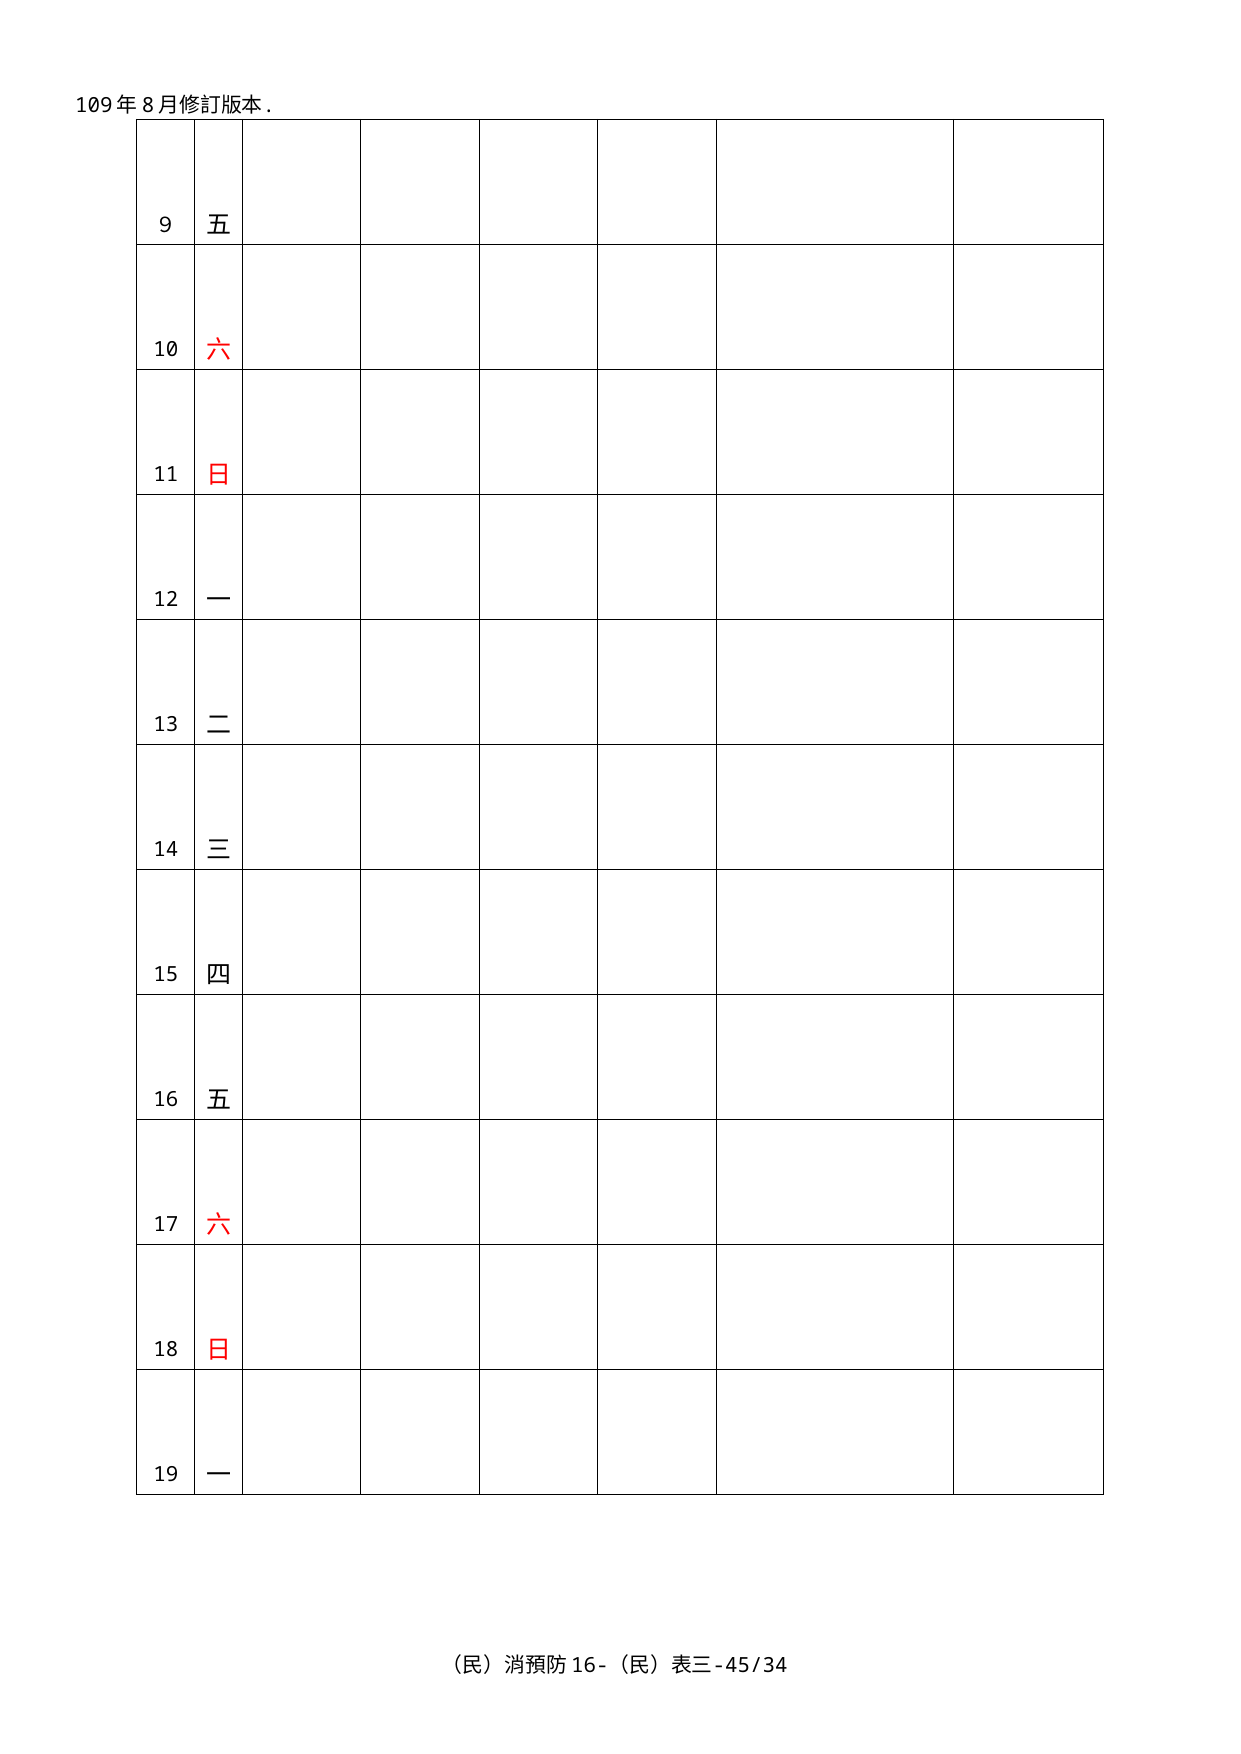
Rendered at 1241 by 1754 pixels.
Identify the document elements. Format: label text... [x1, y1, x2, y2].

table_cell [795, 495, 953, 619]
table_cell [954, 1245, 1103, 1369]
table_cell 一 [195, 1370, 242, 1494]
table_cell [361, 120, 479, 244]
table_cell [243, 370, 360, 494]
table_cell [954, 870, 1103, 994]
table_cell 六 [195, 1120, 242, 1244]
table_cell [243, 1120, 360, 1244]
table_cell [480, 1245, 597, 1369]
table_cell 五 [195, 120, 242, 244]
table_cell [598, 995, 716, 1119]
table_cell [795, 995, 953, 1119]
table_cell [361, 745, 479, 869]
table_cell [954, 370, 1103, 494]
table_cell [243, 120, 360, 244]
table_cell [480, 1370, 597, 1494]
table_cell [717, 1245, 794, 1369]
table_cell 19 [137, 1370, 194, 1494]
table_cell [954, 745, 1103, 869]
table_cell [243, 495, 360, 619]
table_cell [361, 1245, 479, 1369]
table_cell [361, 870, 479, 994]
table_cell [717, 1370, 794, 1494]
table_cell [480, 870, 597, 994]
table_cell 五 [195, 995, 242, 1119]
table_cell 17 [137, 1120, 194, 1244]
table_cell 一 [195, 495, 242, 619]
table_cell [598, 120, 716, 244]
table_cell [361, 620, 479, 744]
table_cell [480, 745, 597, 869]
table_cell [598, 870, 716, 994]
table_cell [480, 995, 597, 1119]
table_cell [361, 1370, 479, 1494]
table_cell [598, 1120, 716, 1244]
table_cell [361, 1120, 479, 1244]
table_cell [361, 495, 479, 619]
table_cell [717, 120, 794, 244]
table_cell [954, 120, 1103, 244]
table_cell [954, 1120, 1103, 1244]
table_cell 14 [137, 745, 194, 869]
table_cell [717, 620, 794, 744]
table_cell [480, 1120, 597, 1244]
table_cell [598, 370, 716, 494]
table_cell [598, 1370, 716, 1494]
table_cell [598, 745, 716, 869]
table_cell [598, 495, 716, 619]
table_cell [795, 870, 953, 994]
table_cell [954, 995, 1103, 1119]
table_cell [243, 245, 360, 369]
table_cell [717, 370, 794, 494]
table_cell [243, 995, 360, 1119]
table_cell [717, 495, 794, 619]
table_cell [480, 620, 597, 744]
table_cell 15 [137, 870, 194, 994]
table_cell 18 [137, 1245, 194, 1369]
table_cell 12 [137, 495, 194, 619]
table_cell [717, 1120, 794, 1244]
table_cell [717, 870, 794, 994]
table_cell 日 [195, 370, 242, 494]
table_cell [243, 745, 360, 869]
table_cell 三 [195, 745, 242, 869]
table_cell 四 [195, 870, 242, 994]
table_cell [954, 620, 1103, 744]
table_cell [795, 120, 953, 244]
table_cell 13 [137, 620, 194, 744]
table_cell [795, 1120, 953, 1244]
table_cell 10 [137, 245, 194, 369]
table_cell [243, 1370, 360, 1494]
table_cell [243, 870, 360, 994]
table_cell [795, 620, 953, 744]
table_cell [361, 995, 479, 1119]
table_cell [795, 745, 953, 869]
table_cell [717, 245, 794, 369]
table_cell [795, 1370, 953, 1494]
table_cell 二 [195, 620, 242, 744]
table_cell [598, 245, 716, 369]
table_cell [598, 1245, 716, 1369]
table_cell [361, 370, 479, 494]
table_cell [598, 620, 716, 744]
table_cell [717, 995, 794, 1119]
table_cell 日 [195, 1245, 242, 1369]
table_cell [954, 1370, 1103, 1494]
table_cell [795, 1245, 953, 1369]
table_cell [480, 245, 597, 369]
table_cell 16 [137, 995, 194, 1119]
table_cell [480, 370, 597, 494]
table_cell [954, 495, 1103, 619]
table_cell 11 [137, 370, 194, 494]
table_cell ９ [137, 120, 194, 244]
table_cell [361, 245, 479, 369]
table_cell [954, 245, 1103, 369]
table_cell [480, 495, 597, 619]
table_cell [717, 745, 794, 869]
table_cell [795, 245, 953, 369]
table_cell [795, 370, 953, 494]
table_cell 六 [195, 245, 242, 369]
table_cell [243, 620, 360, 744]
table_cell [243, 1245, 360, 1369]
table_cell [480, 120, 597, 244]
